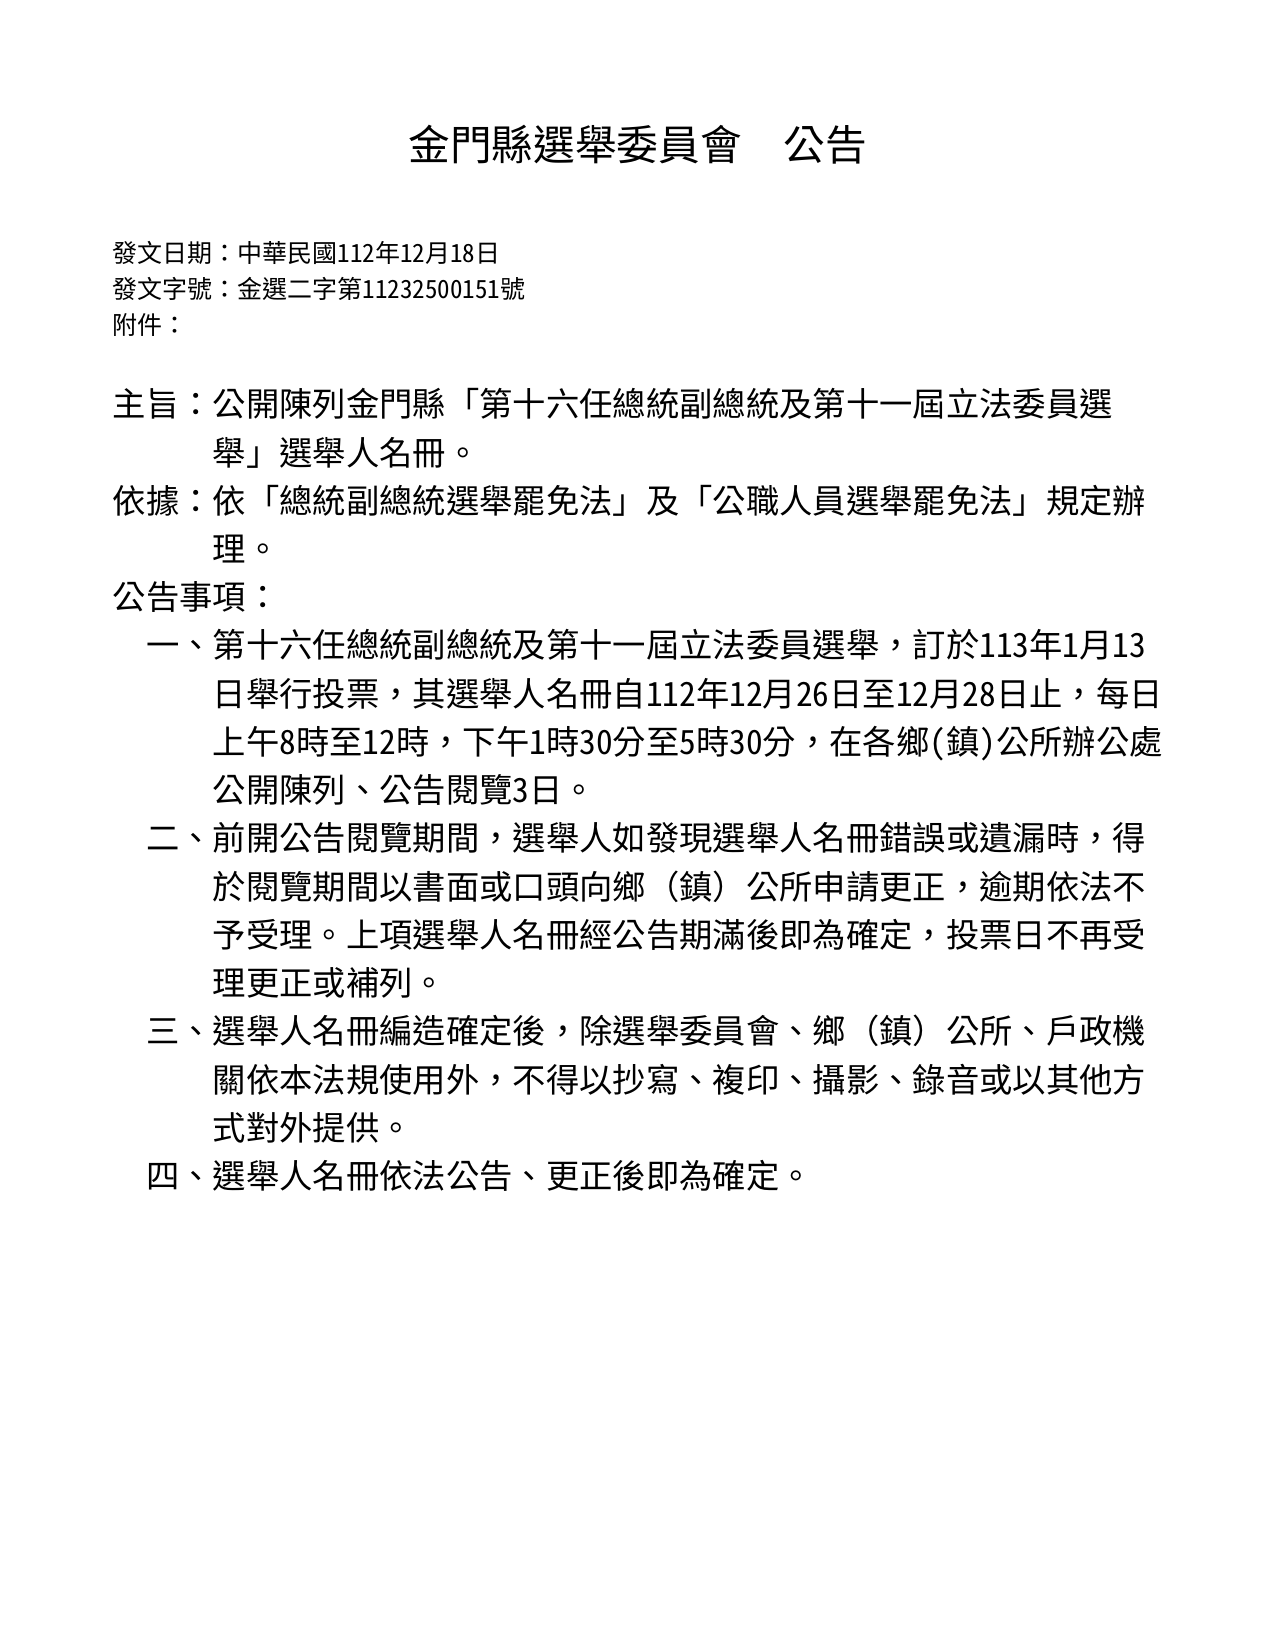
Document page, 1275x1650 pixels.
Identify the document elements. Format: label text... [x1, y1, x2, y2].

text 附件： [112, 306, 1162, 342]
text 主旨：公開陳列金門縣「第十六任總統副總統及第十一屆立法委員選舉」選舉人名冊。 [112, 378, 1162, 474]
text 四、選舉人名冊依法公告、更正後即為確定。 [146, 1150, 1162, 1198]
text 公告事項： [112, 571, 1162, 619]
text 金門縣選舉委員會 公告 [112, 112, 1162, 173]
text 一、第十六任總統副總統及第十一屆立法委員選舉，訂於113年1月13日舉行投票，其選舉人名冊自112年12月26日至12月28日止，每日上午8時至12時，下午1時30分至5時30分，在各鄉(鎮)公所辦公處公開陳列、公告閱覽3日。 [146, 619, 1162, 812]
text 二、前開公告閱覽期間，選舉人如發現選舉人名冊錯誤或遺漏時，得於閱覽期間以書面或口頭向鄉（鎮）公所申請更正，逾期依法不予受理。上項選舉人名冊經公告期滿後即為確定，投票日不再受理更正或補列。 [146, 812, 1162, 1005]
text 發文日期：中華民國112年12月18日 [112, 233, 1162, 269]
text 三、選舉人名冊編造確定後，除選舉委員會、鄉（鎮）公所、戶政機關依本法規使用外，不得以抄寫、複印、攝影、錄音或以其他方式對外提供。 [146, 1005, 1162, 1150]
text 依據：依「總統副總統選舉罷免法」及「公職人員選舉罷免法」規定辦理。 [112, 474, 1162, 571]
text 發文字號：金選二字第11232500151號 [112, 269, 1162, 306]
